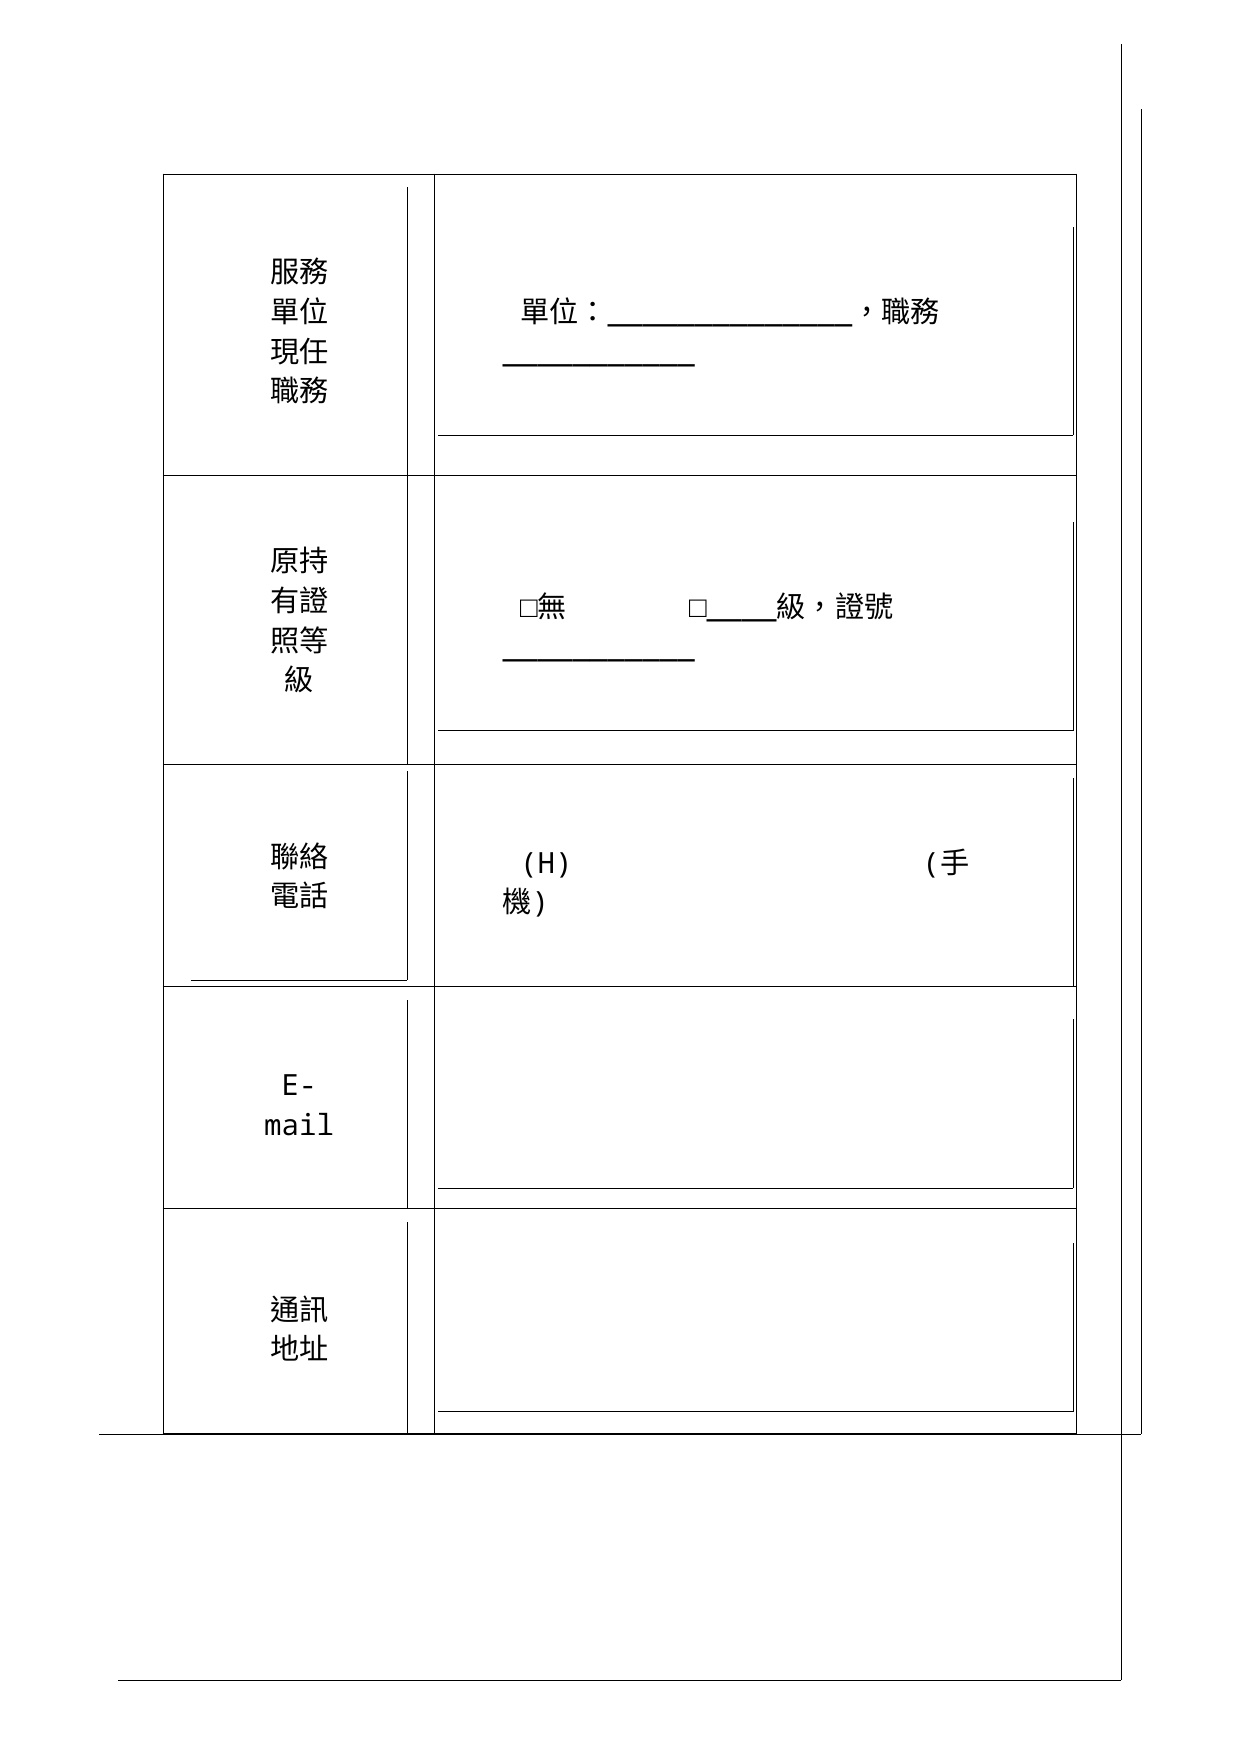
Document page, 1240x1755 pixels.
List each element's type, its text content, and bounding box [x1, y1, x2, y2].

table_cell □無 □____級，證號___________ [435, 476, 1076, 764]
table_cell [435, 987, 1076, 1208]
table_cell 單位：______________，職務___________ [435, 175, 1076, 475]
table_cell E-mail [164, 987, 434, 1208]
table_cell 原持有證照等級 [164, 476, 407, 764]
table_cell (H) (手機) [435, 765, 1076, 986]
table_cell 通訊地址 [164, 1209, 434, 1433]
table_cell 服務單位 現任職務 [164, 175, 434, 475]
table_cell 聯絡電話 [164, 765, 434, 986]
table_cell [408, 476, 434, 764]
table_cell [435, 1209, 1076, 1433]
